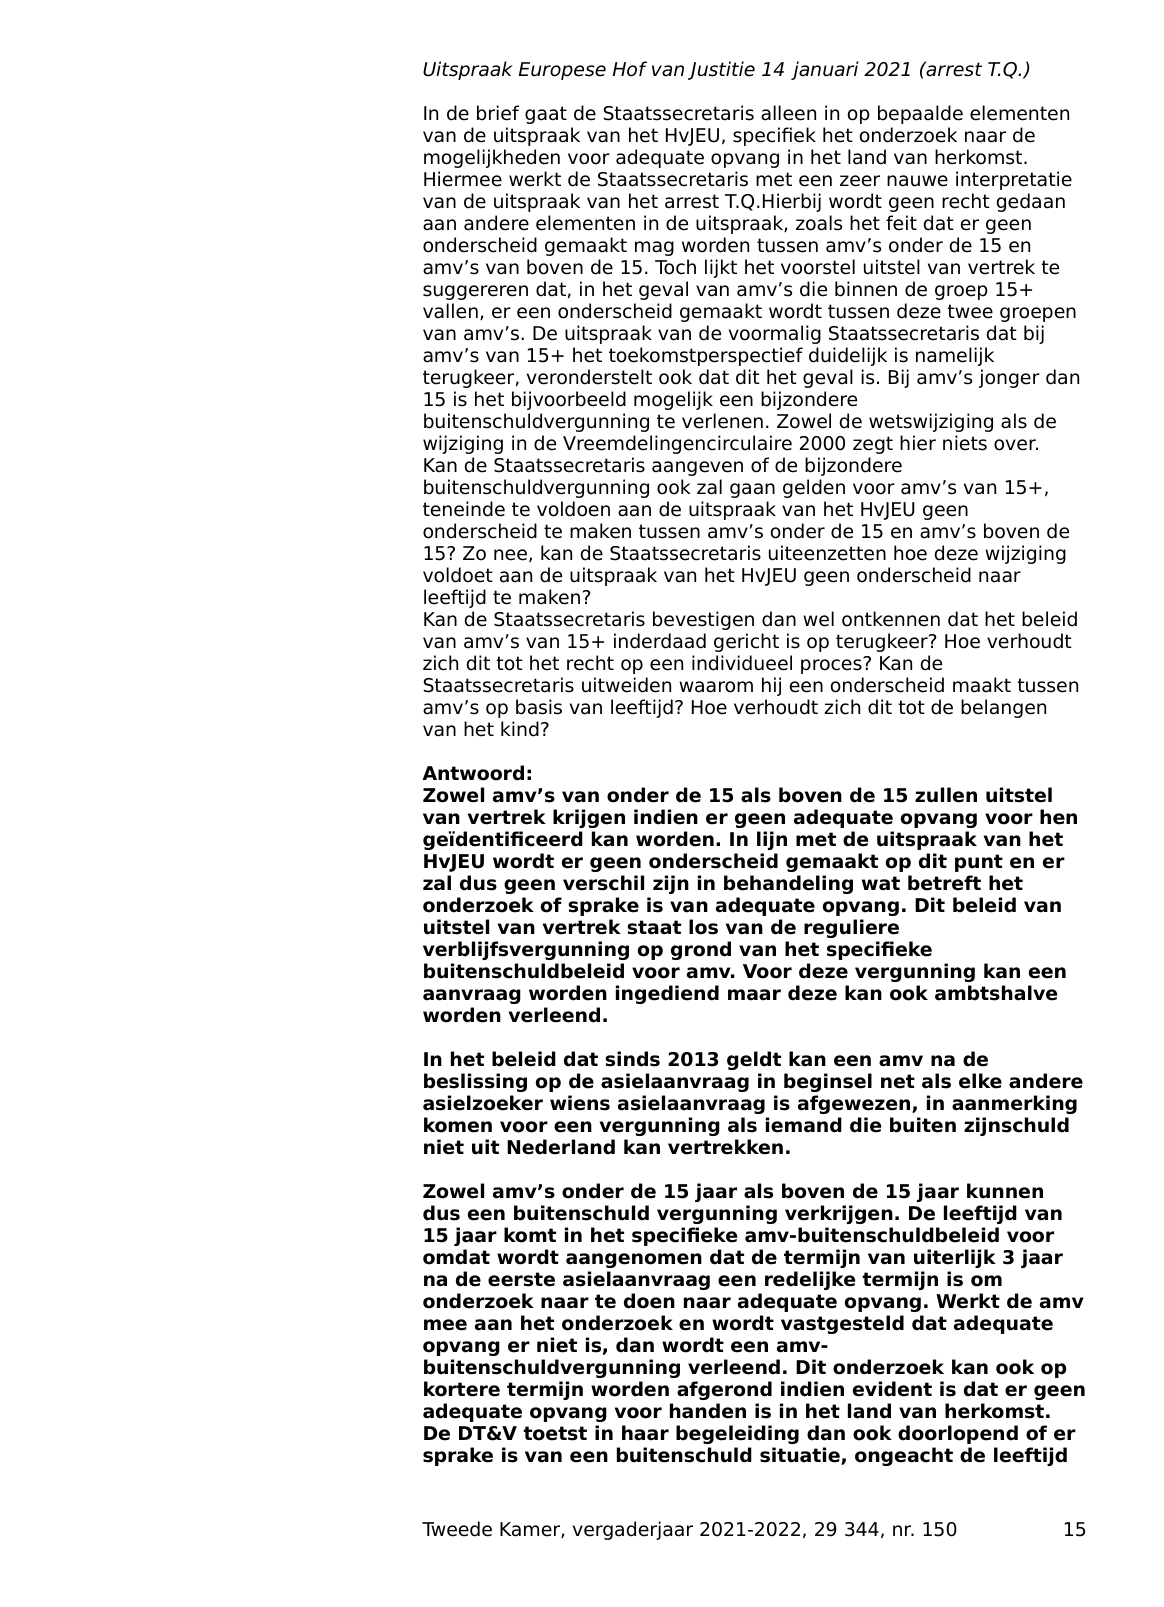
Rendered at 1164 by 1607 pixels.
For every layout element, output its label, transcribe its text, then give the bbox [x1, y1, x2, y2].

text In de brief gaat de Staatssecretaris alleen in op bepaalde elementen van de uitspraak van het HvJEU, specifiek het onderzoek naar de mogelijkheden voor adequate opvang in het land van herkomst. Hiermee werkt de Staatssecretaris met een zeer nauwe interpretatie van de uitspraak van het arrest T.Q.Hierbij wordt geen recht gedaan aan andere elementen in de uitspraak, zoals het feit dat er geen onderscheid gemaakt mag worden tussen amv’s onder de 15 en amv’s van boven de 15. Toch lijkt het voorstel uitstel van vertrek te suggereren dat, in het geval van amv’s die binnen de groep 15+ vallen, er een onderscheid gemaakt wordt tussen deze twee groepen van amv’s. De uitspraak van de voormalig Staatssecretaris dat bij amv’s van 15+ het toekomstperspectief duidelijk is namelijk terugkeer, veronderstelt ook dat dit het geval is. Bij amv’s jonger dan 15 is het bijvoorbeeld mogelijk een bijzondere buitenschuldvergunning te verlenen. Zowel de wetswijziging als de wijziging in de Vreemdelingencirculaire 2000 zegt hier niets over. [422, 103, 1087, 455]
text Kan de Staatssecretaris aangeven of de bijzondere buitenschuldvergunning ook zal gaan gelden voor amv’s van 15+, teneinde te voldoen aan de uitspraak van het HvJEU geen onderscheid te maken tussen amv’s onder de 15 en amv’s boven de 15? Zo nee, kan de Staatssecretaris uiteenzetten hoe deze wijziging voldoet aan de uitspraak van het HvJEU geen onderscheid naar leeftijd te maken? [422, 455, 1087, 609]
text Zowel amv’s onder de 15 jaar als boven de 15 jaar kunnen dus een buitenschuld vergunning verkrijgen. De leeftijd van 15 jaar komt in het specifieke amv-buitenschuldbeleid voor omdat wordt aangenomen dat de termijn van uiterlijk 3 jaar na de eerste asielaanvraag een redelijke termijn is om onderzoek naar te doen naar adequate opvang. Werkt de amv mee aan het onderzoek en wordt vastgesteld dat adequate opvang er niet is, dan wordt een amv-buitenschuldvergunning verleend. Dit onderzoek kan ook op kortere termijn worden afgerond indien evident is dat er geen adequate opvang voor handen is in het land van herkomst. De DT&V toetst in haar begeleiding dan ook doorlopend of er sprake is van een buitenschuld situatie, ongeacht de leeftijd [422, 1181, 1087, 1467]
text Zowel amv’s van onder de 15 als boven de 15 zullen uitstel van vertrek krijgen indien er geen adequate opvang voor hen geïdentificeerd kan worden. In lijn met de uitspraak van het HvJEU wordt er geen onderscheid gemaakt op dit punt en er zal dus geen verschil zijn in behandeling wat betreft het onderzoek of sprake is van adequate opvang. Dit beleid van uitstel van vertrek staat los van de reguliere verblijfsvergunning op grond van het specifieke buitenschuldbeleid voor amv. Voor deze vergunning kan een aanvraag worden ingediend maar deze kan ook ambtshalve worden verleend. [422, 785, 1087, 1027]
text Kan de Staatssecretaris bevestigen dan wel ontkennen dat het beleid van amv’s van 15+ inderdaad gericht is op terugkeer? Hoe verhoudt zich dit tot het recht op een individueel proces? Kan de Staatssecretaris uitweiden waarom hij een onderscheid maakt tussen amv’s op basis van leeftijd? Hoe verhoudt zich dit tot de belangen van het kind? [422, 609, 1087, 741]
text In het beleid dat sinds 2013 geldt kan een amv na de beslissing op de asielaanvraag in beginsel net als elke andere asielzoeker wiens asielaanvraag is afgewezen, in aanmerking komen voor een vergunning als iemand die buiten zijnschuld niet uit Nederland kan vertrekken. [422, 1049, 1087, 1159]
subtitle Uitspraak Europese Hof van Justitie 14 januari 2021 (arrest T.Q.) [422, 59, 1087, 81]
text Antwoord: [422, 763, 1087, 785]
